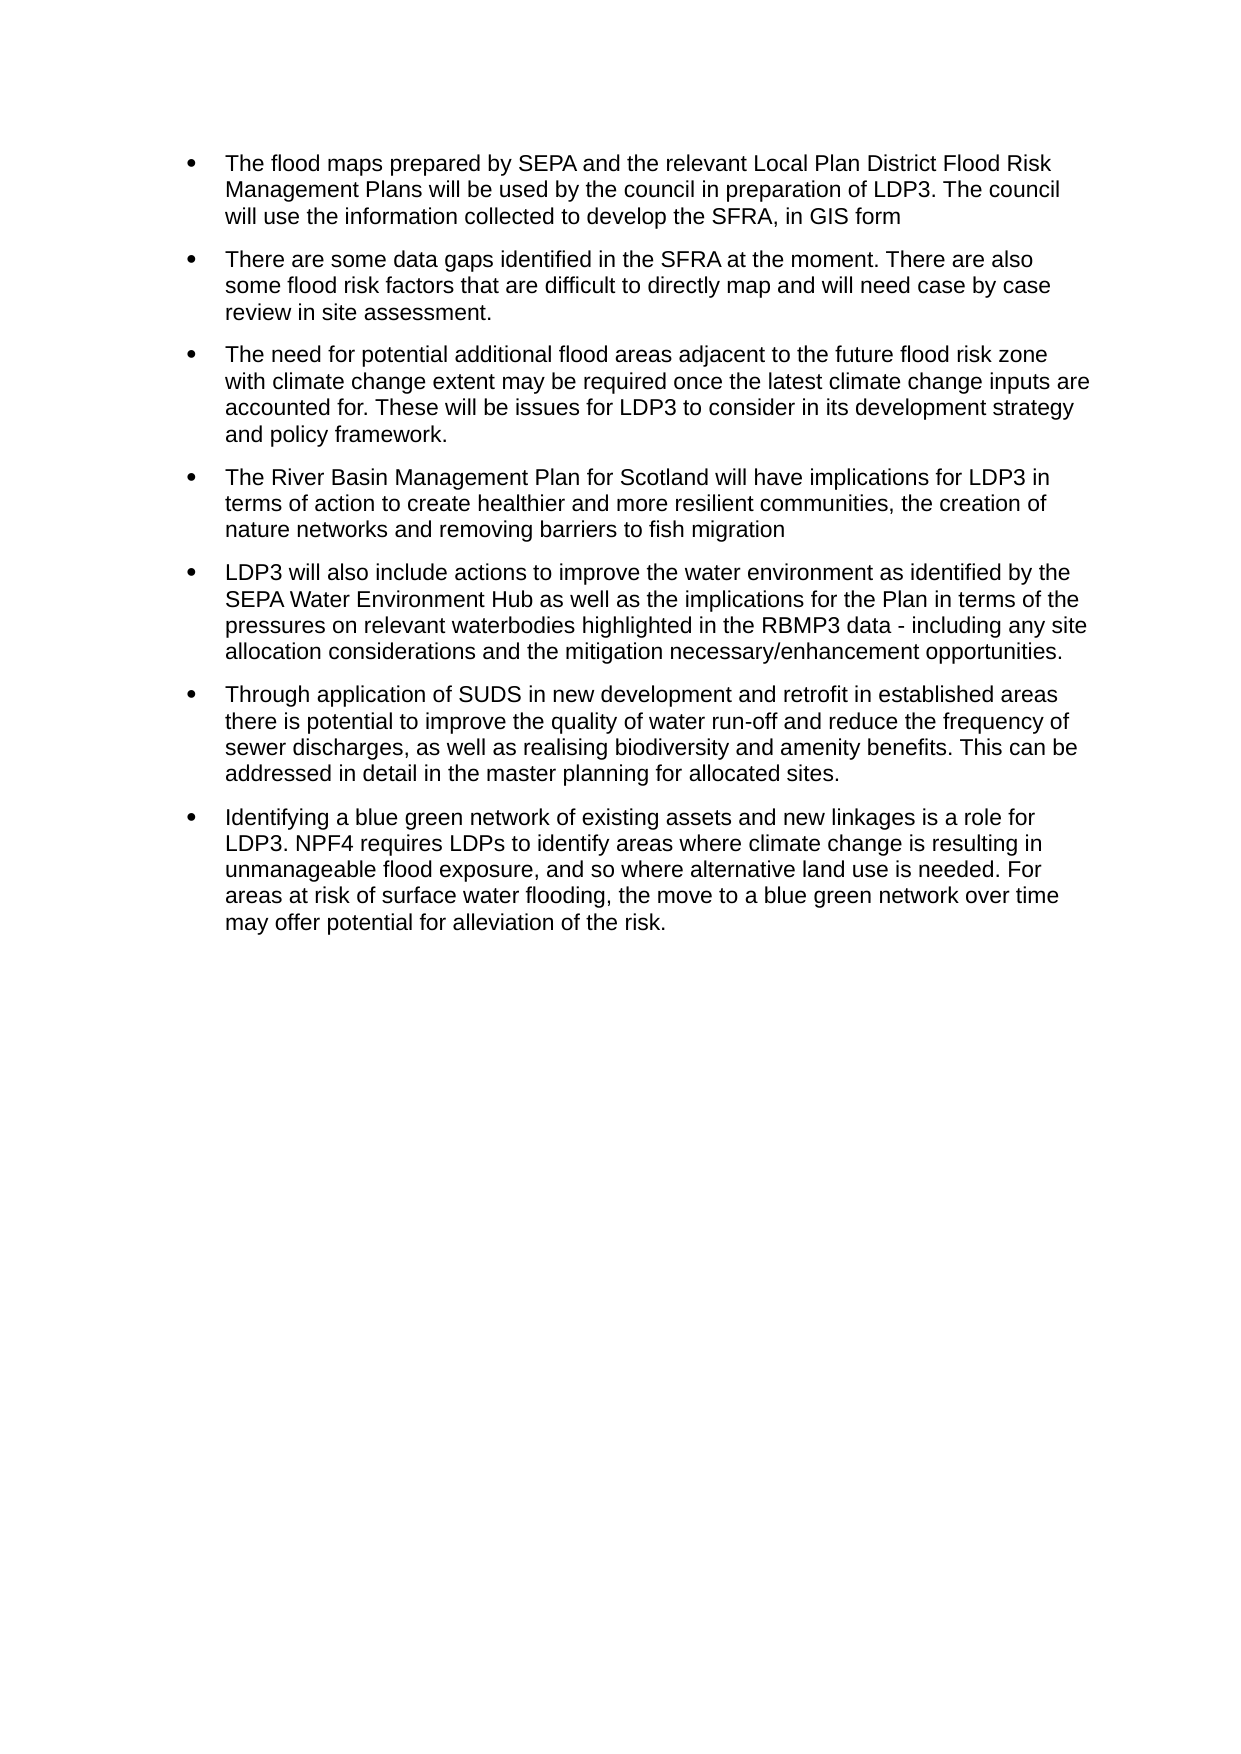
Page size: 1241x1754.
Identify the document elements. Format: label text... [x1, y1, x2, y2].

list There are some data gaps identified in the SFRA at the moment. There are also some flood risk factors that are difficult to directly map and will need case by case review in site assessment. [187, 246, 1090, 325]
list Through application of SUDS in new development and retrofit in established areas there is potential to improve the quality of water run-off and reduce the frequency of sewer discharges, as well as realising biodiversity and amenity benefits. This can be addressed in detail in the master planning for allocated sites. [187, 681, 1090, 787]
list The need for potential additional flood areas adjacent to the future flood risk zone with climate change extent may be required once the latest climate change inputs are accounted for. These will be issues for LDP3 to consider in its development strategy and policy framework. [187, 341, 1090, 447]
list Identifying a blue green network of existing assets and new linkages is a role for LDP3. NPF4 requires LDPs to identify areas where climate change is resulting in unmanageable flood exposure, and so where alternative land use is needed. For areas at risk of surface water flooding, the move to a blue green network over time may offer potential for alleviation of the risk. [187, 803, 1090, 935]
list The River Basin Management Plan for Scotland will have implications for LDP3 in terms of action to create healthier and more resilient communities, the creation of nature networks and removing barriers to fish migration [187, 463, 1090, 543]
list LDP3 will also include actions to improve the water environment as identified by the SEPA Water Environment Hub as well as the implications for the Plan in terms of the pressures on relevant waterbodies highlighted in the RBMP3 data - including any site allocation considerations and the mitigation necessary/enhancement opportunities. [187, 559, 1090, 665]
list The flood maps prepared by SEPA and the relevant Local Plan District Flood Risk Management Plans will be used by the council in preparation of LDP3. The council will use the information collected to develop the SFRA, in GIS form [187, 150, 1090, 229]
